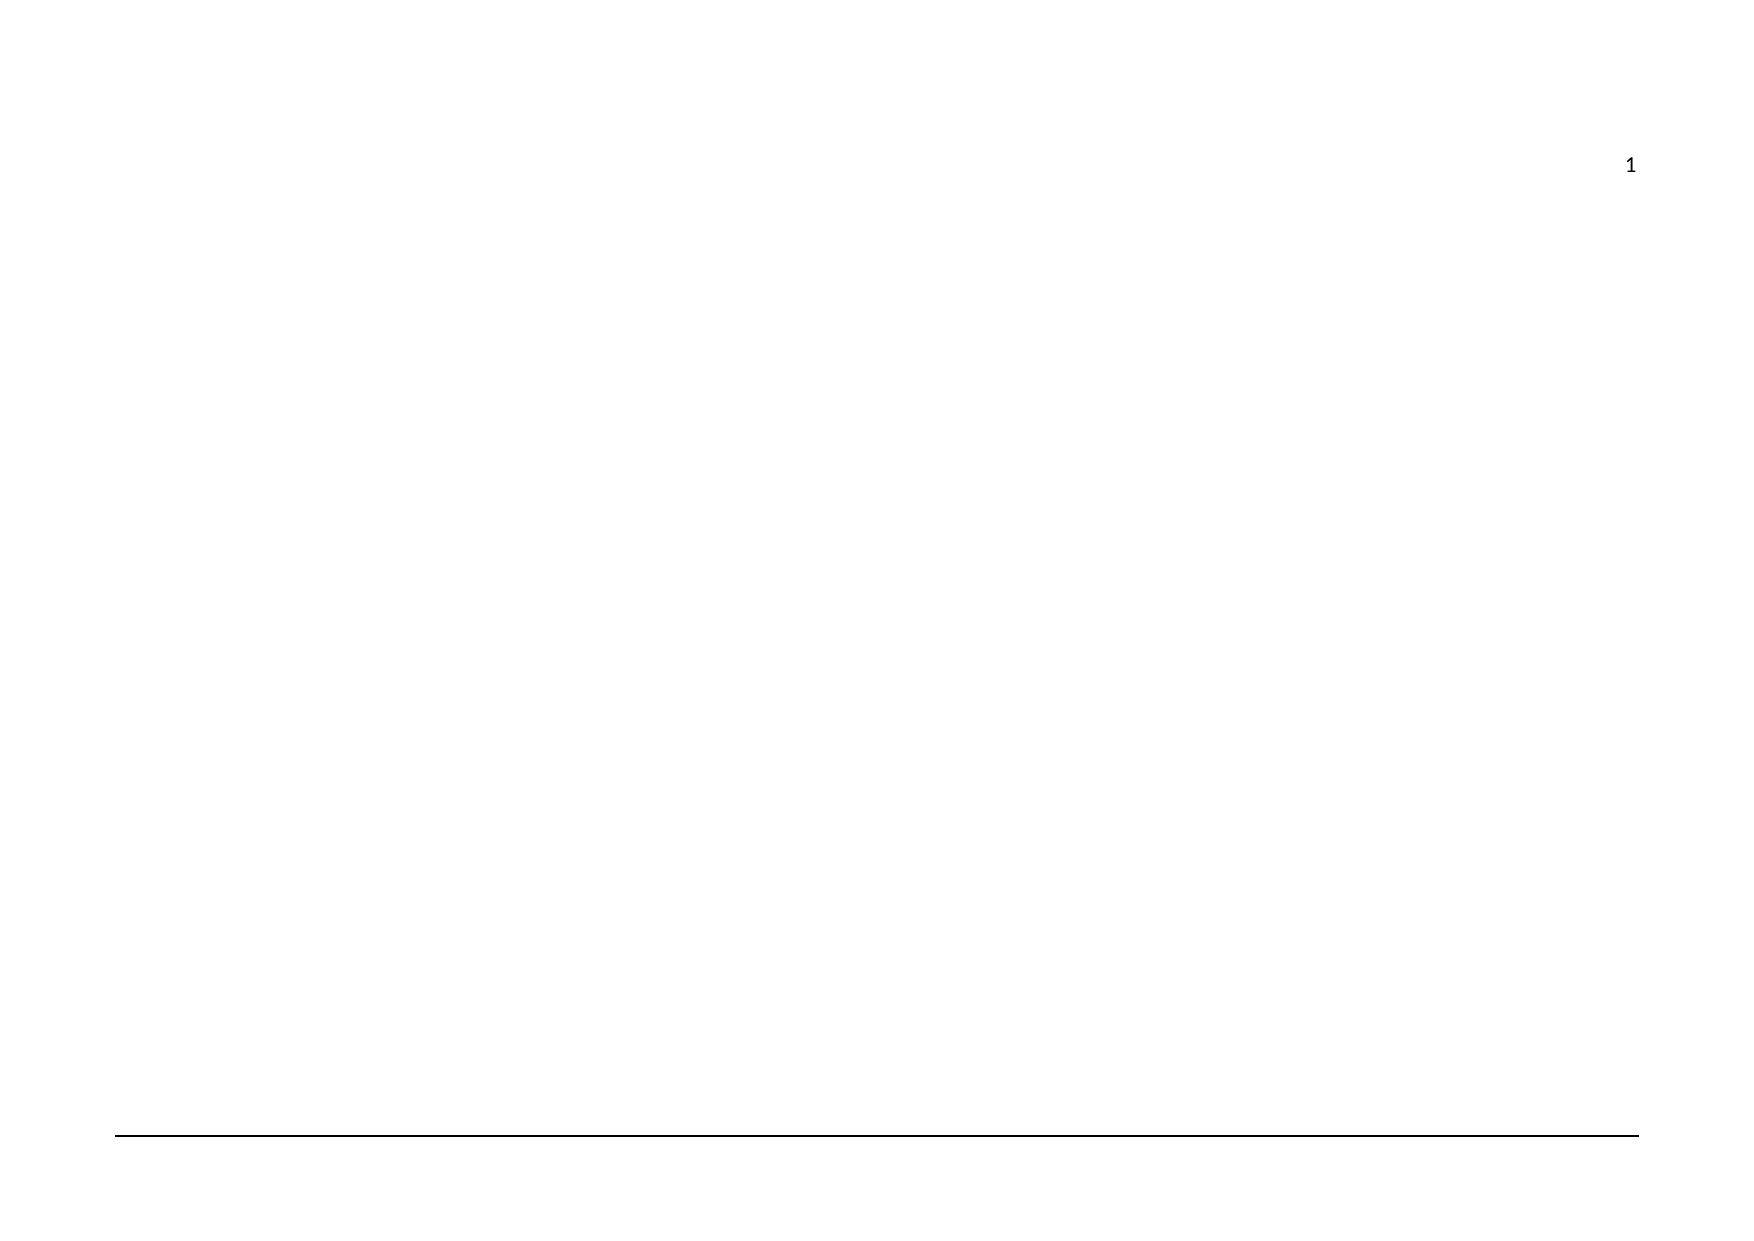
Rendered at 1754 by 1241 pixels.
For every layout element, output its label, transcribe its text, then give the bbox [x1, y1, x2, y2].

text 1 [118, 150, 1636, 178]
